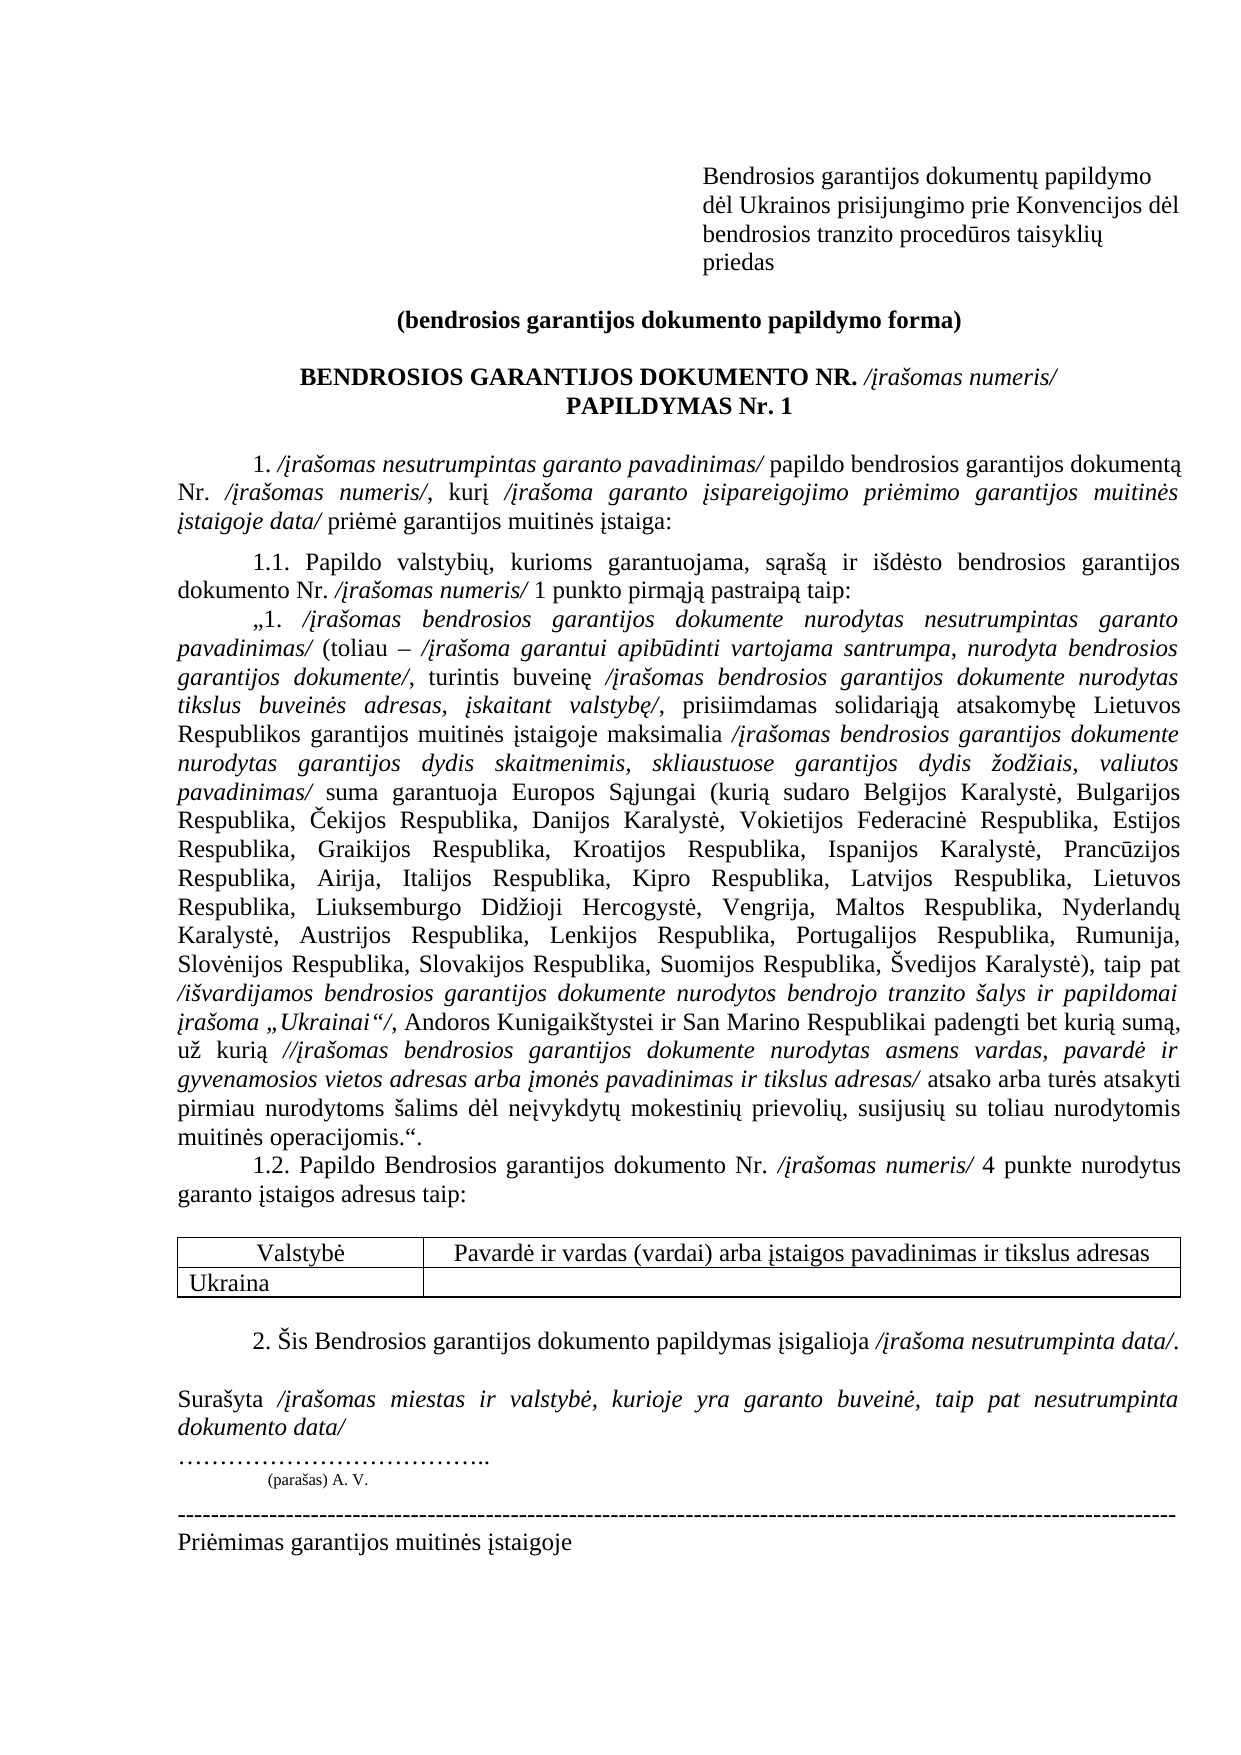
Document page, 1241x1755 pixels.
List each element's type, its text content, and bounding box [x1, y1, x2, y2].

text ------------------------------------------------------------------------------------------------------------------------ [177, 1499, 1181, 1527]
table_cell [424, 1268, 1180, 1296]
text ……………………………….. [177, 1441, 1181, 1470]
text bendrosios tranzito procedūros taisyklių [702, 219, 1181, 247]
text „1. /įrašomas bendrosios garantijos dokumente nurodytas nesutrumpintas garanto pavadinimas/ (toliau – /įrašoma garantui apibūdinti vartojama santrumpa, nurodyta bendrosios garantijos dokumente/, turintis buveinę /įrašomas bendrosios garantijos dokumente nurodytas tikslus buveinės adresas, įskaitant valstybę/, prisiimdamas solidariąją atsakomybę Lietuvos Respublikos garantijos muitinės įstaigoje maksimalia /įrašomas bendrosios garantijos dokumente nurodytas garantijos dydis skaitmenimis, skliaustuose garantijos dydis žodžiais, valiutos pavadinimas/ suma garantuoja Europos Sąjungai (kurią sudaro Belgijos Karalystė, Bulgarijos Respublika, Čekijos Respublika, Danijos Karalystė, Vokietijos Federacinė Respublika, Estijos Respublika, Graikijos Respublika, Kroatijos Respublika, Ispanijos Karalystė, Prancūzijos Respublika, Airija, Italijos Respublika, Kipro Respublika, Latvijos Respublika, Lietuvos Respublika, Liuksemburgo Didžioji Hercogystė, Vengrija, Maltos Respublika, Nyderlandų Karalystė, Austrijos Respublika, Lenkijos Respublika, Portugalijos Respublika, Rumunija, Slovėnijos Respublika, Slovakijos Respublika, Suomijos Respublika, Švedijos Karalystė), taip pat /išvardijamos bendrosios garantijos dokumente nurodytos bendrojo tranzito šalys ir papildomai įrašoma „Ukrainai“/, Andoros Kunigaikštystei ir San Marino Respublikai padengti bet kurią sumą, už kurią //įrašomas bendrosios garantijos dokumente nurodytas asmens vardas, pavardė ir gyvenamosios vietos adresas arba įmonės pavadinimas ir tikslus adresas/ atsako arba turės atsakyti pirmiau nurodytoms šalims dėl neįvykdytų mokestinių prievolių, susijusių su toliau nurodytomis muitinės operacijomis.“. [177, 604, 1181, 1151]
text Priėmimas garantijos muitinės įstaigoje [177, 1527, 1181, 1556]
text Surašyta /įrašomas miestas ir valstybė, kurioje yra garanto buveinė, taip pat nesutrumpinta dokumento data/ [177, 1384, 1181, 1441]
text 1. /įrašomas nesutrumpintas garanto pavadinimas/ papildo bendrosios garantijos dokumentą Nr. /įrašomas numeris/, kurį /įrašoma garanto įsipareigojimo priėmimo garantijos muitinės įstaigoje data/ priėmė garantijos muitinės įstaiga: [177, 449, 1181, 535]
text priedas [627, 247, 1181, 276]
table_header Valstybė [178, 1238, 423, 1267]
table_cell Ukraina [178, 1268, 423, 1296]
text PAPILDYMAS Nr. 1 [177, 391, 1181, 420]
table_header Pavardė ir vardas (vardai) arba įstaigos pavadinimas ir tikslus adresas [424, 1238, 1180, 1267]
text (parašas) A. V. [177, 1470, 1181, 1499]
text 1.1. Papildo valstybių, kurioms garantuojama, sąrašą ir išdėsto bendrosios garantijos dokumento Nr. /įrašomas numeris/ 1 punkto pirmąją pastraipą taip: [177, 547, 1181, 604]
text 1.2. Papildo Bendrosios garantijos dokumento Nr. /įrašomas numeris/ 4 punkte nurodytus garanto įstaigos adresus taip: [177, 1151, 1181, 1208]
text (bendrosios garantijos dokumento papildymo forma) [177, 305, 1181, 334]
text 2. Šis Bendrosios garantijos dokumento papildymas įsigalioja /įrašoma nesutrumpinta data/. [177, 1326, 1181, 1355]
text BENDROSIOS GARANTIJOS DOKUMENTO NR. /įrašomas numeris/ [177, 362, 1181, 391]
text dėl Ukrainos prisijungimo prie Konvencijos dėl [702, 190, 1181, 219]
text Bendrosios garantijos dokumentų papildymo [702, 161, 1181, 190]
